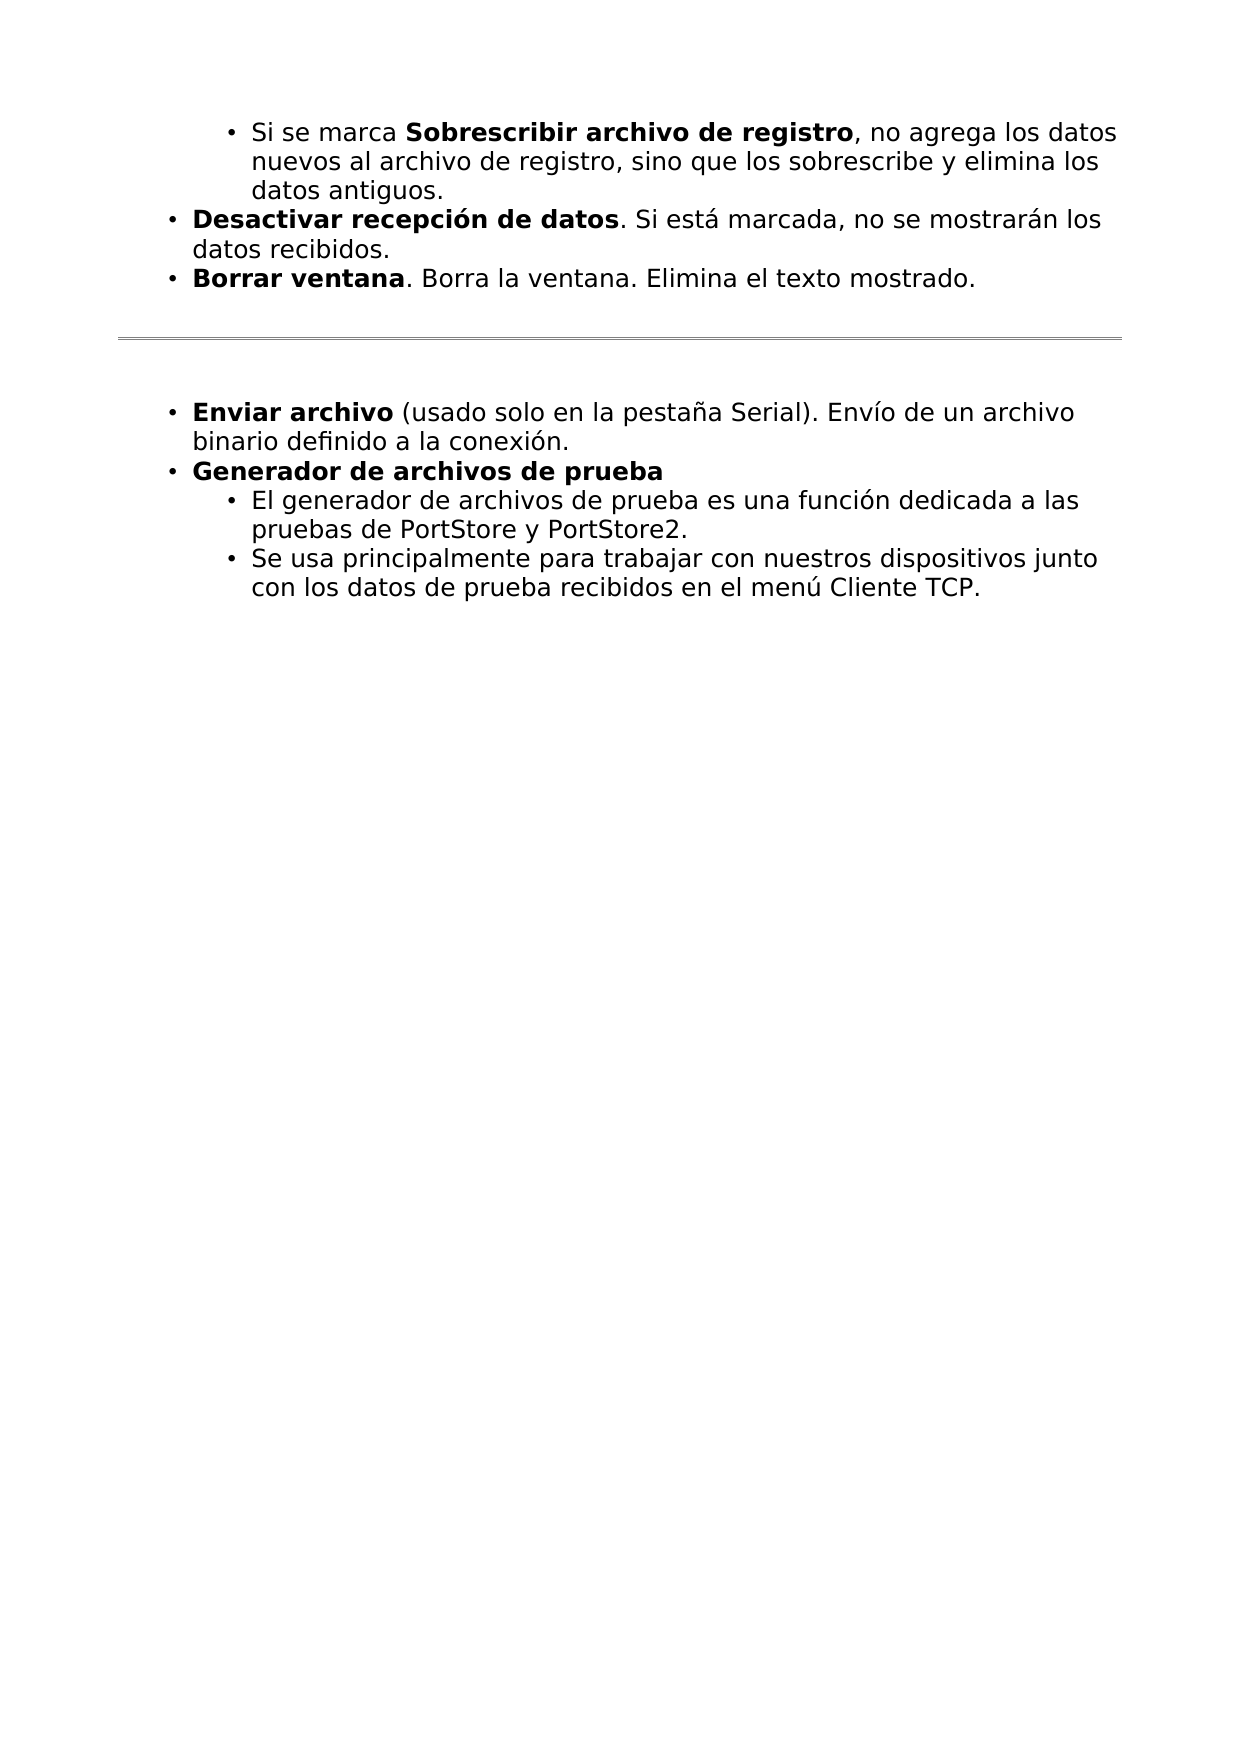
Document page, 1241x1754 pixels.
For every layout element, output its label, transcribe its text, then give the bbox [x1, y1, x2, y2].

list El generador de archivos de prueba es una función dedicada a las pruebas de PortStore y PortStore2. [236, 486, 1122, 544]
list Generador de archivos de prueba [177, 457, 1122, 486]
list Borrar ventana. Borra la ventana. Elimina el texto mostrado. [177, 264, 1122, 293]
list Se usa principalmente para trabajar con nuestros dispositivos junto con los datos de prueba recibidos en el menú Cliente TCP. [236, 544, 1122, 603]
list Enviar archivo (usado solo en la pestaña Serial). Envío de un archivo binario definido a la conexión. [177, 398, 1122, 457]
list Si se marca Sobrescribir archivo de registro, no agrega los datos nuevos al archivo de registro, sino que los sobrescribe y elimina los datos antiguos. [236, 118, 1122, 206]
list Desactivar recepción de datos. Si está marcada, no se mostrarán los datos recibidos. [177, 206, 1122, 264]
